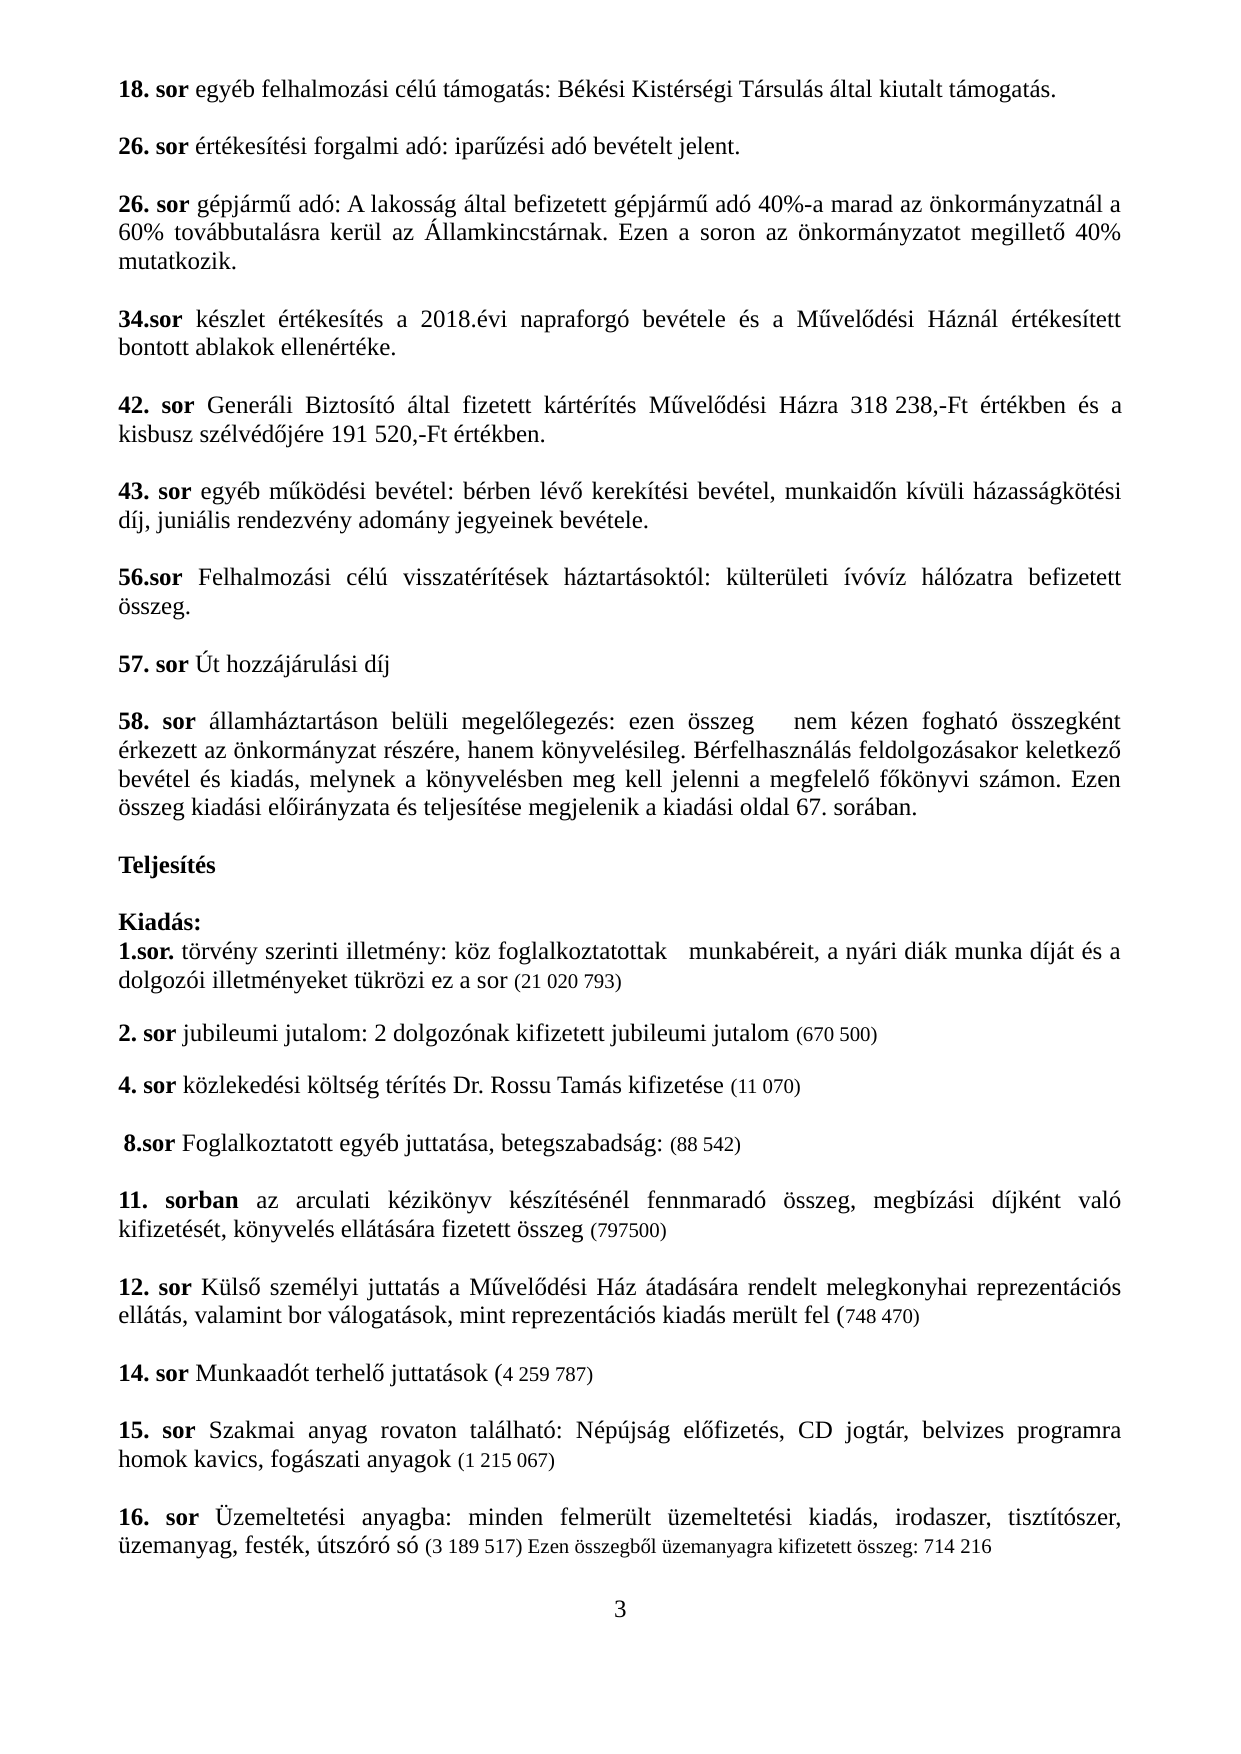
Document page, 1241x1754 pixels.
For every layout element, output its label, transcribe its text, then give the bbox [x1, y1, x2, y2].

text 58. sor államháztartáson belüli megelőlegezés: ezen összeg nem kézen fogható összegként érkezett az önkormányzat részére, hanem könyvelésileg. Bérfelhasználás feldolgozásakor keletkező bevétel és kiadás, melynek a könyvelésben meg kell jelenni a megfelelő főkönyvi számon. Ezen összeg kiadási előirányzata és teljesítése megjelenik a kiadási oldal 67. sorában. [118, 706, 1122, 821]
text 34.sor készlet értékesítés a 2018.évi napraforgó bevétele és a Művelődési Háznál értékesített bontott ablakok ellenértéke. [118, 304, 1122, 361]
text 26. sor értékesítési forgalmi adó: iparűzési adó bevételt jelent. [118, 131, 1122, 160]
text Teljesítés [118, 850, 1122, 879]
text 8.sor Foglalkoztatott egyéb juttatása, betegszabadság: (88 542) [118, 1128, 1122, 1157]
text Kiadás: [118, 907, 1122, 936]
text 26. sor gépjármű adó: A lakosság által befizetett gépjármű adó 40%-a marad az önkormányzatnál a 60% továbbutalásra kerül az Államkincstárnak. Ezen a soron az önkormányzatot megillető 40% mutatkozik. [118, 189, 1122, 275]
text 14. sor Munkaadót terhelő juttatások (4 259 787) [118, 1358, 1122, 1387]
text 15. sor Szakmai anyag rovaton található: Népújság előfizetés, CD jogtár, belvizes programra homok kavics, fogászati anyagok (1 215 067) [118, 1416, 1122, 1473]
text 56.sor Felhalmozási célú visszatérítések háztartásoktól: külterületi ívóvíz hálózatra befizetett összeg. [118, 562, 1122, 620]
text 57. sor Út hozzájárulási díj [118, 649, 1122, 677]
text 43. sor egyéb működési bevétel: bérben lévő kerekítési bevétel, munkaidőn kívüli házasságkötési díj, juniális rendezvény adomány jegyeinek bevétele. [118, 476, 1122, 534]
text 4. sor közlekedési költség térítés Dr. Rossu Tamás kifizetése (11 070) [118, 1071, 1122, 1099]
text 16. sor Üzemeltetési anyagba: minden felmerült üzemeltetési kiadás, irodaszer, tisztítószer, üzemanyag, festék, útszóró só (3 189 517) Ezen összegből üzemanyagra kifizetett összeg: 714 216 [118, 1502, 1122, 1559]
text 11. sorban az arculati kézikönyv készítésénél fennmaradó összeg, megbízási díjként való kifizetését, könyvelés ellátására fizetett összeg (797500) [118, 1186, 1122, 1243]
text 12. sor Külső személyi juttatás a Művelődési Ház átadására rendelt melegkonyhai reprezentációs ellátás, valamint bor válogatások, mint reprezentációs kiadás merült fel (748 470) [118, 1272, 1122, 1329]
text 2. sor jubileumi jutalom: 2 dolgozónak kifizetett jubileumi jutalom (670 500) [118, 1018, 1122, 1047]
text 42. sor Generáli Biztosító által fizetett kártérítés Művelődési Házra 318 238,-Ft értékben és a kisbusz szélvédőjére 191 520,-Ft értékben. [118, 390, 1122, 447]
text 1.sor. törvény szerinti illetmény: köz foglalkoztatottak munkabéreit, a nyári diák munka díját és a dolgozói illetményeket tükrözi ez a sor (21 020 793) [118, 936, 1122, 994]
text 18. sor egyéb felhalmozási célú támogatás: Békési Kistérségi Társulás által kiutalt támogatás. [118, 74, 1122, 102]
